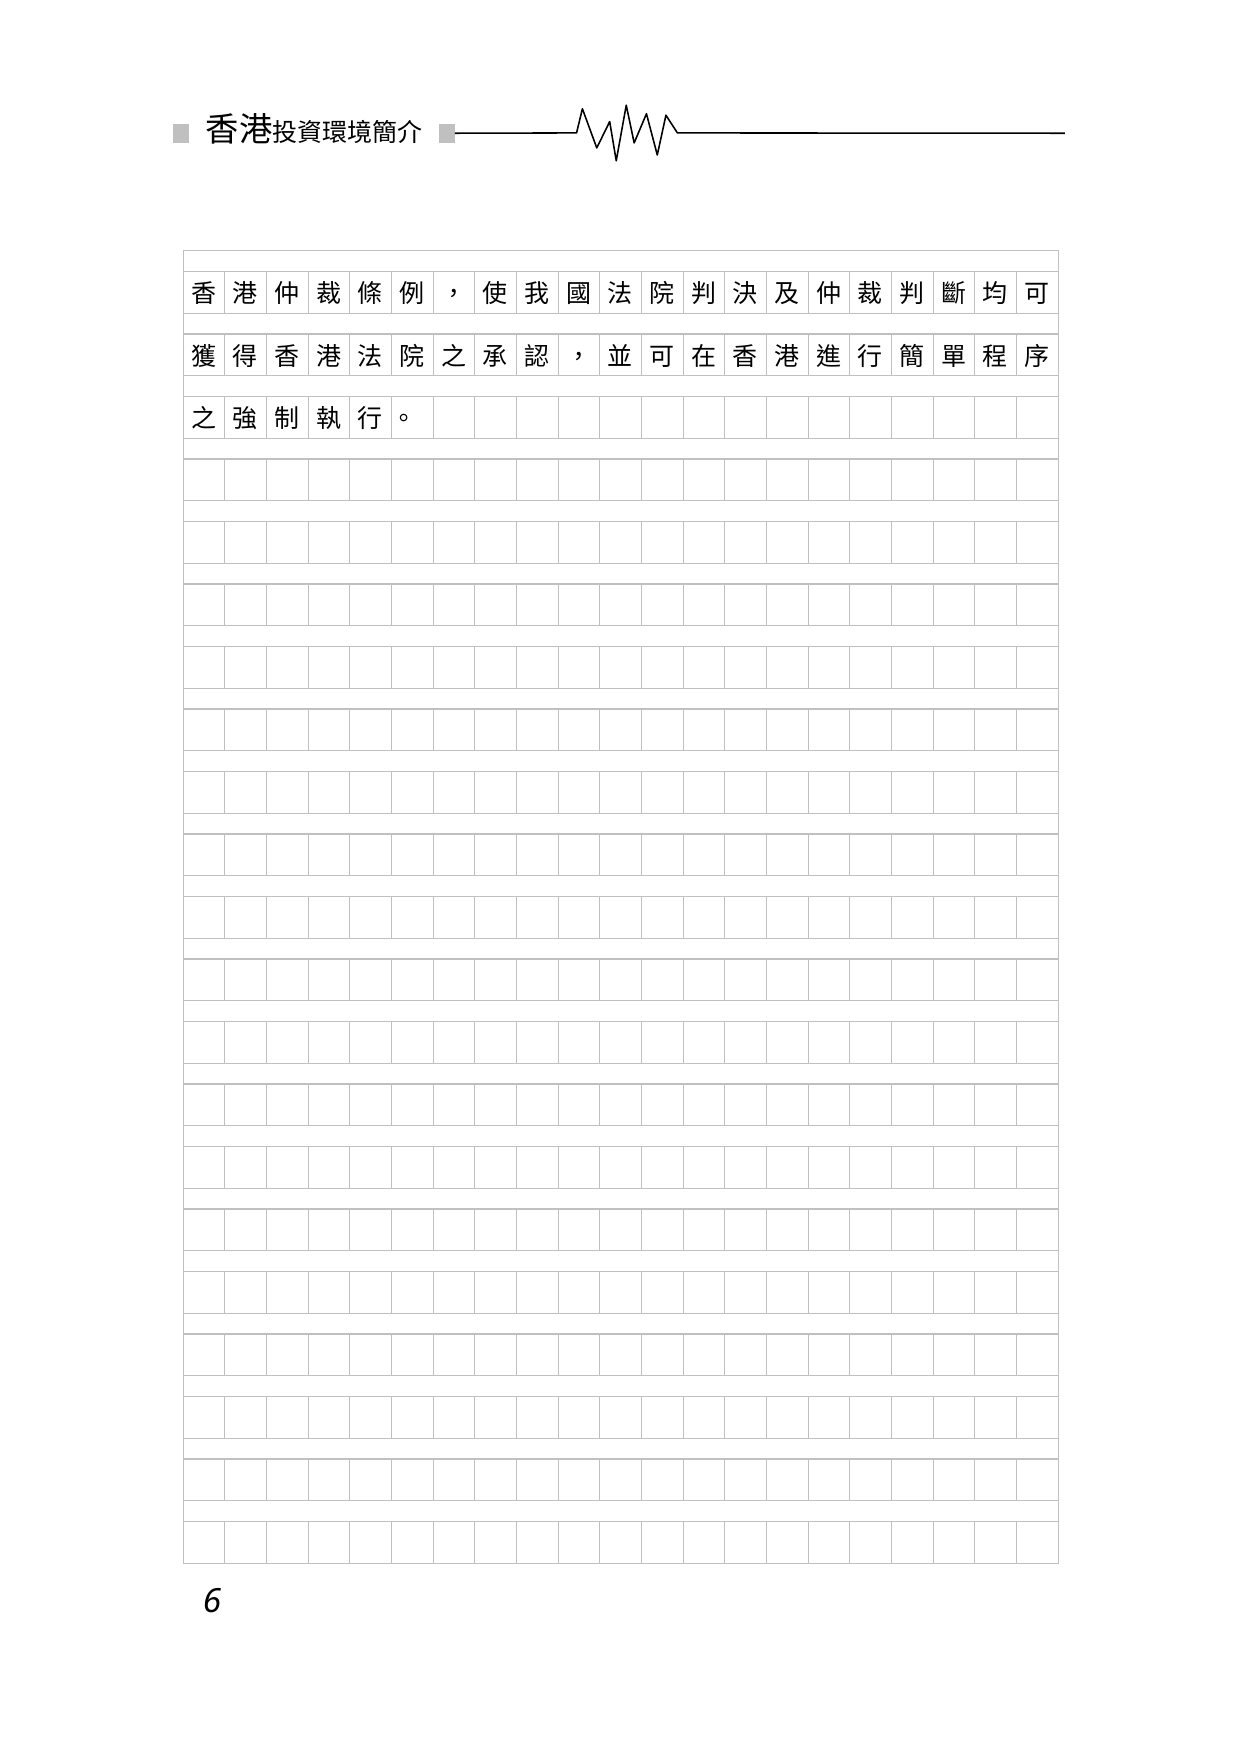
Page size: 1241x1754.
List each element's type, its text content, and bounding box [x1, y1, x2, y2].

text 「紐約公約」適用於香港，因此對在外地司法管轄承認，及執行在香港特別行政區做的仲裁裁決事宜提供方便。與中國大陸協商商務仲裁相互承認及執行安排部分，除在1999年6月簽訂相互執行仲裁裁決的安排外，根據《基本法》第95條的規定，2006年7月最高人民法院與香港政府經協商後訂定就當事人協議管轄的民商事案件判決的認可和執行相關安排。香港政府另於2008年2月修訂規定，將申請人申請認可和執行判決的期限由1年（若雙方或一方當事人是自然人）或6個月（若雙方是法人或其他組織），一律延長至2年。我國並非「紐約公約」締約國，與香港亦無雙邊仲裁相互承認及執行協議，惟香港修改香港仲裁條例，使我國法院判決及仲裁判斷均可獲得香港法院之承認，並可在香港進行簡單程序之強制執行。 [184, 251, 1058, 271]
text 「紐約公約」適用於香港，因此對在外地司法管轄承認，及執行在香港特別行政區做的仲裁裁決事宜提供方便。與中國大陸協商商務仲裁相互承認及執行安排部分，除在1999年6月簽訂相互執行仲裁裁決的安排外，根據《基本法》第95條的規定，2006年7月最高人民法院與香港政府經協商後訂定就當事人協議管轄的民商事案件判決的認可和執行相關安排。香港政府另於2008年2月修訂規定，將申請人申請認可和執行判決的期限由1年（若雙方或一方當事人是自然人）或6個月（若雙方是法人或其他組織），一律延長至2年。我國並非「紐約公約」締約國，與香港亦無雙邊仲裁相互承認及執行協議，惟香港修改香港仲裁條例，使我國法院判決及仲裁判斷均可獲得香港法院之承認，並可在香港進行簡單程序之強制執行。 [184, 314, 1058, 333]
text 「紐約公約」適用於香港，因此對在外地司法管轄承認，及執行在香港特別行政區做的仲裁裁決事宜提供方便。與中國大陸協商商務仲裁相互承認及執行安排部分，除在1999年6月簽訂相互執行仲裁裁決的安排外，根據《基本法》第95條的規定，2006年7月最高人民法院與香港政府經協商後訂定就當事人協議管轄的民商事案件判決的認可和執行相關安排。香港政府另於2008年2月修訂規定，將申請人申請認可和執行判決的期限由1年（若雙方或一方當事人是自然人）或6個月（若雙方是法人或其他組織），一律延長至2年。我國並非「紐約公約」締約國，與香港亦無雙邊仲裁相互承認及執行協議，惟香港修改香港仲裁條例，使我國法院判決及仲裁判斷均可獲得香港法院之承認，並可在香港進行簡單程序之強制執行。 [184, 376, 1058, 396]
